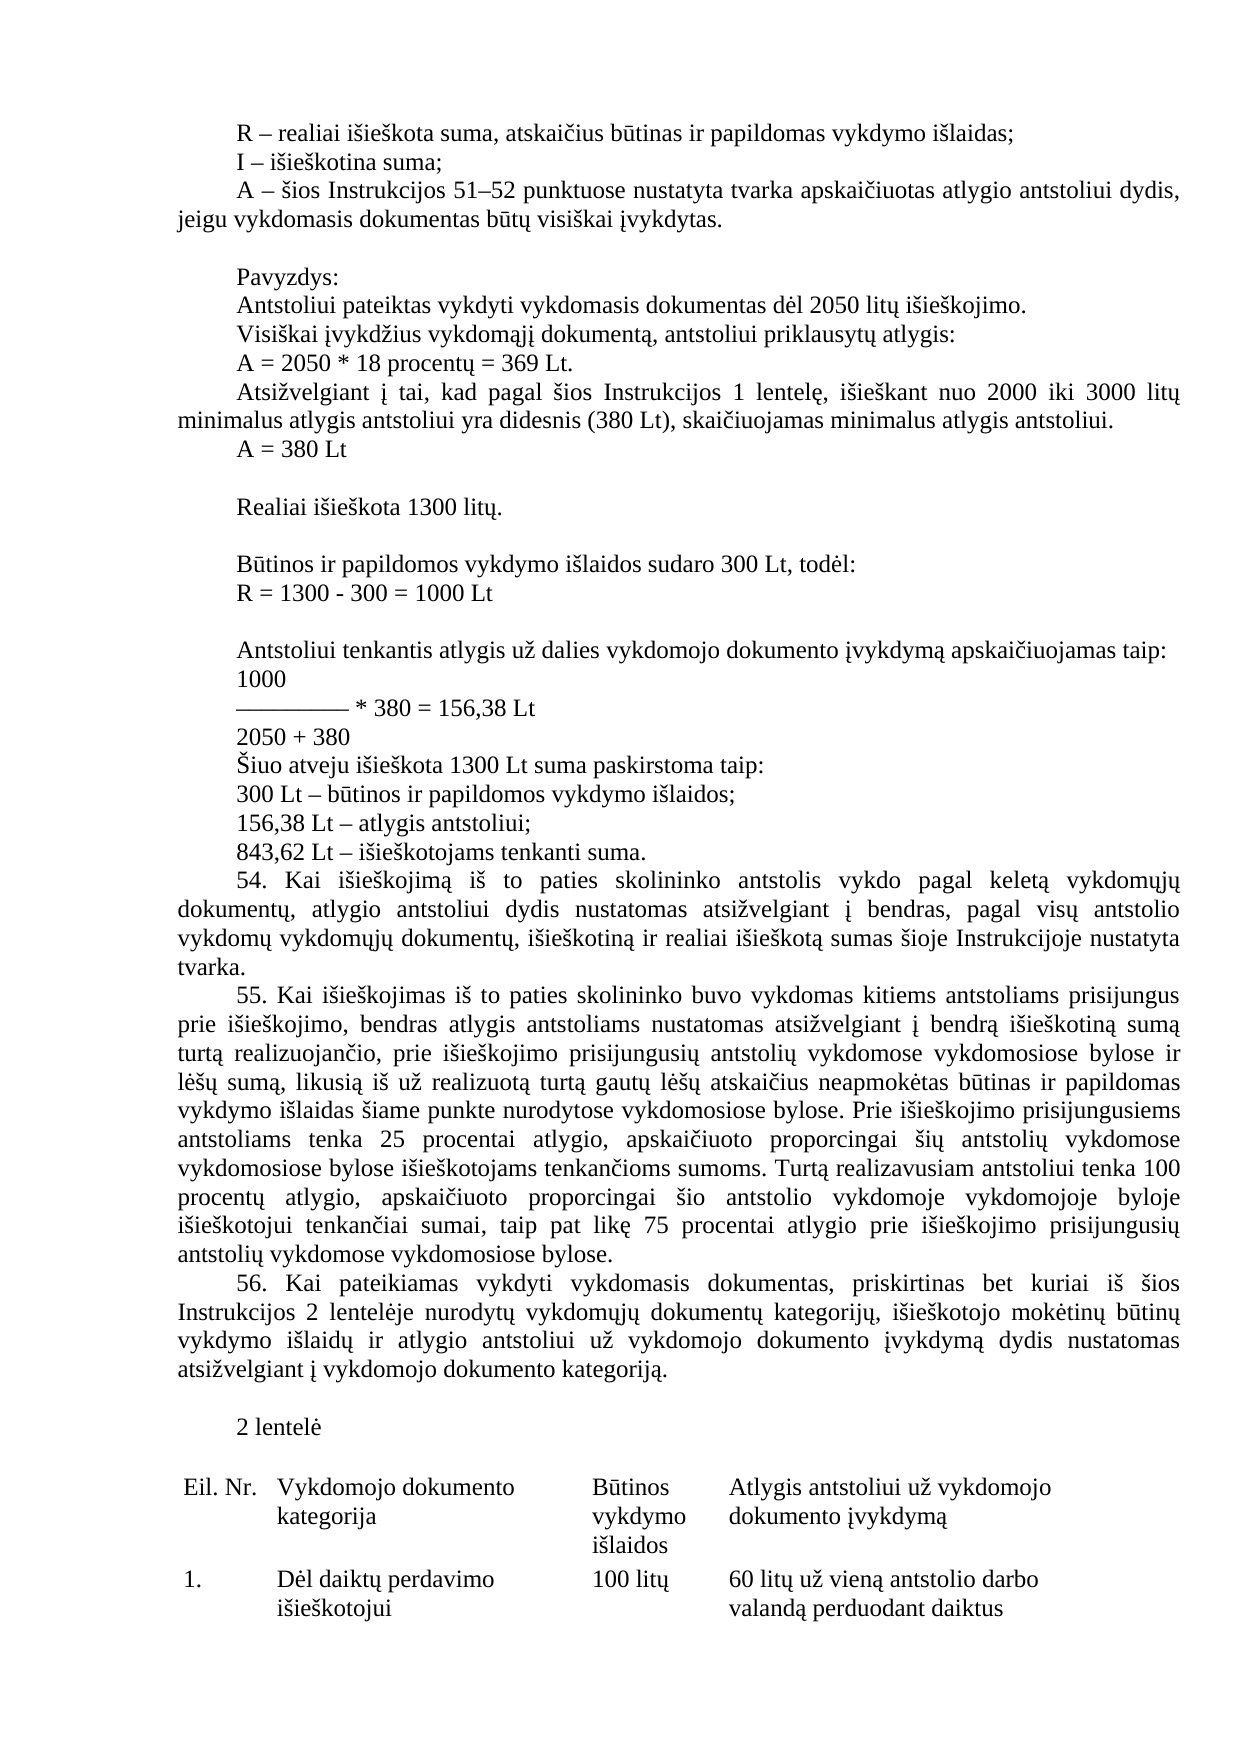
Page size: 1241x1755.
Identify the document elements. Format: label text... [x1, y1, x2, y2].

text R = 1300 - 300 = 1000 Lt [177, 578, 1181, 607]
text 1000 [177, 664, 1181, 693]
text 156,38 Lt – atlygis antstoliui; [177, 808, 1181, 837]
text 843,62 Lt – išieškotojams tenkanti suma. [177, 837, 1181, 866]
text Šiuo atveju išieškota 1300 Lt suma paskirstoma taip: [177, 751, 1181, 779]
table_header Eil. Nr. [177, 1469, 271, 1561]
text Pavyzdys: [177, 262, 1181, 291]
table_cell 60 litų už vieną antstolio darbo valandą perduodant daiktus [723, 1561, 1122, 1625]
table_header Būtinos vykdymo išlaidos [586, 1469, 722, 1561]
text ––––––––– * 380 = 156,38 Lt [177, 693, 1181, 722]
text Visiškai įvykdžius vykdomąjį dokumentą, antstoliui priklausytų atlygis: [177, 319, 1181, 348]
table_header Atlygis antstoliui už vykdomojo dokumento įvykdymą [723, 1469, 1122, 1561]
table_cell 100 litų [586, 1561, 722, 1625]
text 55. Kai išieškojimas iš to paties skolininko buvo vykdomas kitiems antstoliams prisijungus prie išieškojimo, bendras atlygis antstoliams nustatomas atsižvelgiant į bendrą išieškotiną sumą turtą realizuojančio, prie išieškojimo prisijungusių antstolių vykdomose vykdomosiose bylose ir lėšų sumą, likusią iš už realizuotą turtą gautų lėšų atskaičius neapmokėtas būtinas ir papildomas vykdymo išlaidas šiame punkte nurodytose vykdomosiose bylose. Prie išieškojimo prisijungusiems antstoliams tenka 25 procentai atlygio, apskaičiuoto proporcingai šių antstolių vykdomose vykdomosiose bylose išieškotojams tenkančioms sumoms. Turtą realizavusiam antstoliui tenka 100 procentų atlygio, apskaičiuoto proporcingai šio antstolio vykdomoje vykdomojoje byloje išieškotojui tenkančiai sumai, taip pat likę 75 procentai atlygio prie išieškojimo prisijungusių antstolių vykdomose vykdomosiose bylose. [177, 981, 1181, 1268]
text 2050 + 380 [177, 722, 1181, 751]
text R – realiai išieškota suma, atskaičius būtinas ir papildomas vykdymo išlaidas; [177, 118, 1181, 147]
text 56. Kai pateikiamas vykdyti vykdomasis dokumentas, priskirtinas bet kuriai iš šios Instrukcijos 2 lentelėje nurodytų vykdomųjų dokumentų kategorijų, išieškotojo mokėtinų būtinų vykdymo išlaidų ir atlygio antstoliui už vykdomojo dokumento įvykdymą dydis nustatomas atsižvelgiant į vykdomojo dokumento kategoriją. [177, 1268, 1181, 1383]
text Antstoliui pateiktas vykdyti vykdomasis dokumentas dėl 2050 litų išieškojimo. [177, 291, 1181, 319]
text 2 lentelė [177, 1412, 1181, 1441]
text 54. Kai išieškojimą iš to paties skolininko antstolis vykdo pagal keletą vykdomųjų dokumentų, atlygio antstoliui dydis nustatomas atsižvelgiant į bendras, pagal visų antstolio vykdomų vykdomųjų dokumentų, išieškotiną ir realiai išieškotą sumas šioje Instrukcijoje nustatyta tvarka. [177, 866, 1181, 981]
text I – išieškotina suma; [177, 147, 1181, 176]
text Realiai išieškota 1300 litų. [177, 492, 1181, 521]
table_cell Dėl daiktų perdavimo išieškotojui [271, 1561, 586, 1625]
table_cell 1. [177, 1561, 271, 1625]
text Būtinos ir papildomos vykdymo išlaidos sudaro 300 Lt, todėl: [177, 549, 1181, 578]
text A = 2050 * 18 procentų = 369 Lt. [177, 348, 1181, 377]
table_header Vykdomojo dokumento kategorija [271, 1469, 586, 1561]
text Atsižvelgiant į tai, kad pagal šios Instrukcijos 1 lentelę, išieškant nuo 2000 iki 3000 litų minimalus atlygis antstoliui yra didesnis (380 Lt), skaičiuojamas minimalus atlygis antstoliui. [177, 377, 1181, 434]
text Antstoliui tenkantis atlygis už dalies vykdomojo dokumento įvykdymą apskaičiuojamas taip: [177, 636, 1181, 664]
text A – šios Instrukcijos 51–52 punktuose nustatyta tvarka apskaičiuotas atlygio antstoliui dydis, jeigu vykdomasis dokumentas būtų visiškai įvykdytas. [177, 176, 1181, 233]
text 300 Lt – būtinos ir papildomos vykdymo išlaidos; [177, 779, 1181, 808]
text A = 380 Lt [177, 434, 1181, 463]
